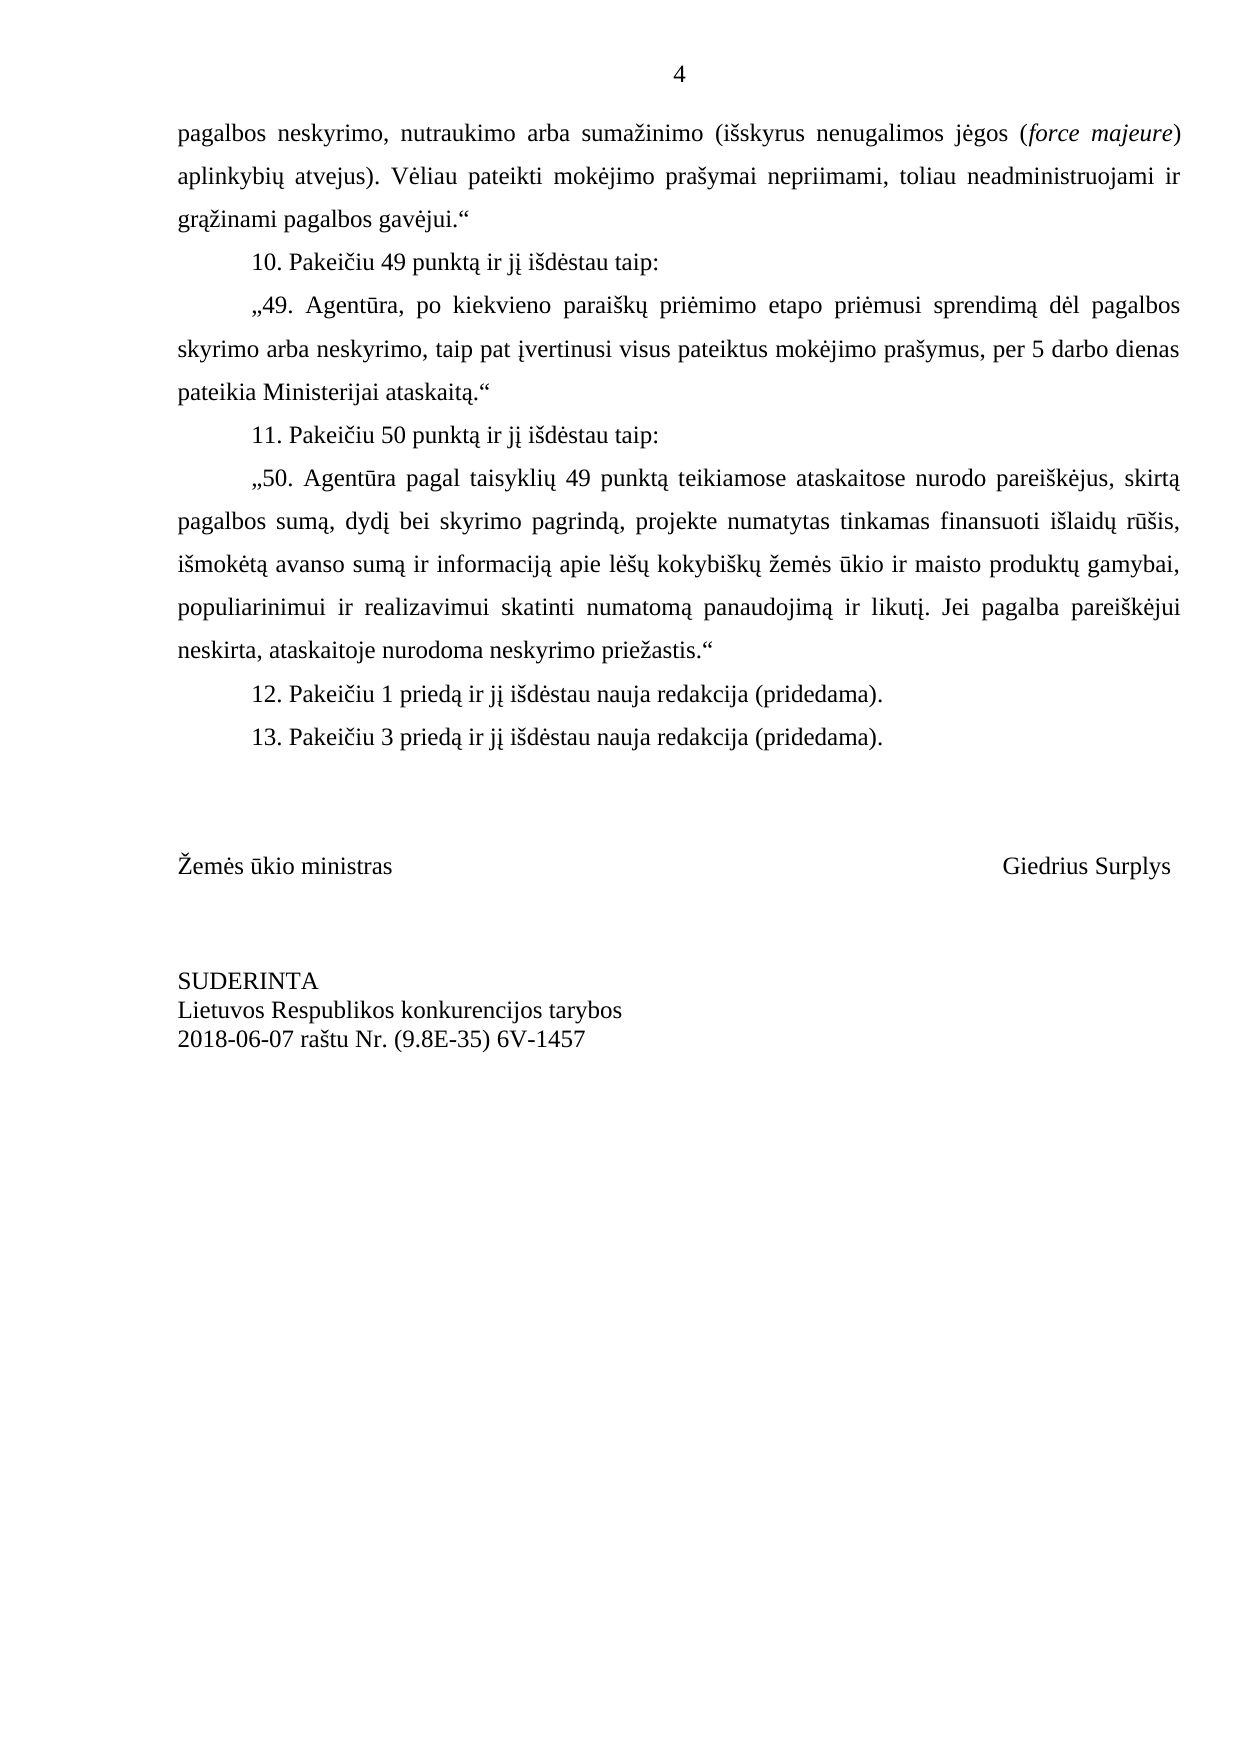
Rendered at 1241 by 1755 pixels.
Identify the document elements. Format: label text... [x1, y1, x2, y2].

text „50. Agentūra pagal taisyklių 49 punktą teikiamose ataskaitose nurodo pareiškėjus, skirtą pagalbos sumą, dydį bei skyrimo pagrindą, projekte numatytas tinkamas finansuoti išlaidų rūšis, išmokėtą avanso sumą ir informaciją apie lėšų kokybiškų žemės ūkio ir maisto produktų gamybai, populiarinimui ir realizavimui skatinti numatomą panaudojimą ir likutį. Jei pagalba pareiškėjui neskirta, ataskaitoje nurodoma neskyrimo priežastis.“ [177, 463, 1181, 664]
text 13. Pakeičiu 3 priedą ir jį išdėstau nauja redakcija (pridedama). [177, 722, 1181, 751]
text 10. Pakeičiu 49 punktą ir jį išdėstau taip: [177, 247, 1181, 276]
text 11. Pakeičiu 50 punktą ir jį išdėstau taip: [177, 420, 1181, 449]
text „49. Agentūra, po kiekvieno paraiškų priėmimo etapo priėmusi sprendimą dėl pagalbos skyrimo arba neskyrimo, taip pat įvertinusi visus pateiktus mokėjimo prašymus, per 5 darbo dienas pateikia Ministerijai ataskaitą.“ [177, 291, 1181, 406]
text SUDERINTA [177, 966, 1181, 995]
text 2018-06-07 raštu Nr. (9.8E-35) 6V-1457 [177, 1024, 1181, 1052]
text pagalbos neskyrimo, nutraukimo arba sumažinimo (išskyrus nenugalimos jėgos (force majeure) aplinkybių atvejus). Vėliau pateikti mokėjimo prašymai nepriimami, toliau neadministruojami ir grąžinami pagalbos gavėjui.“ [177, 118, 1181, 233]
text Žemės ūkio ministras Giedrius Surplys [177, 851, 1181, 880]
text Lietuvos Respublikos konkurencijos tarybos [177, 995, 1181, 1024]
text 12. Pakeičiu 1 priedą ir jį išdėstau nauja redakcija (pridedama). [177, 679, 1181, 707]
